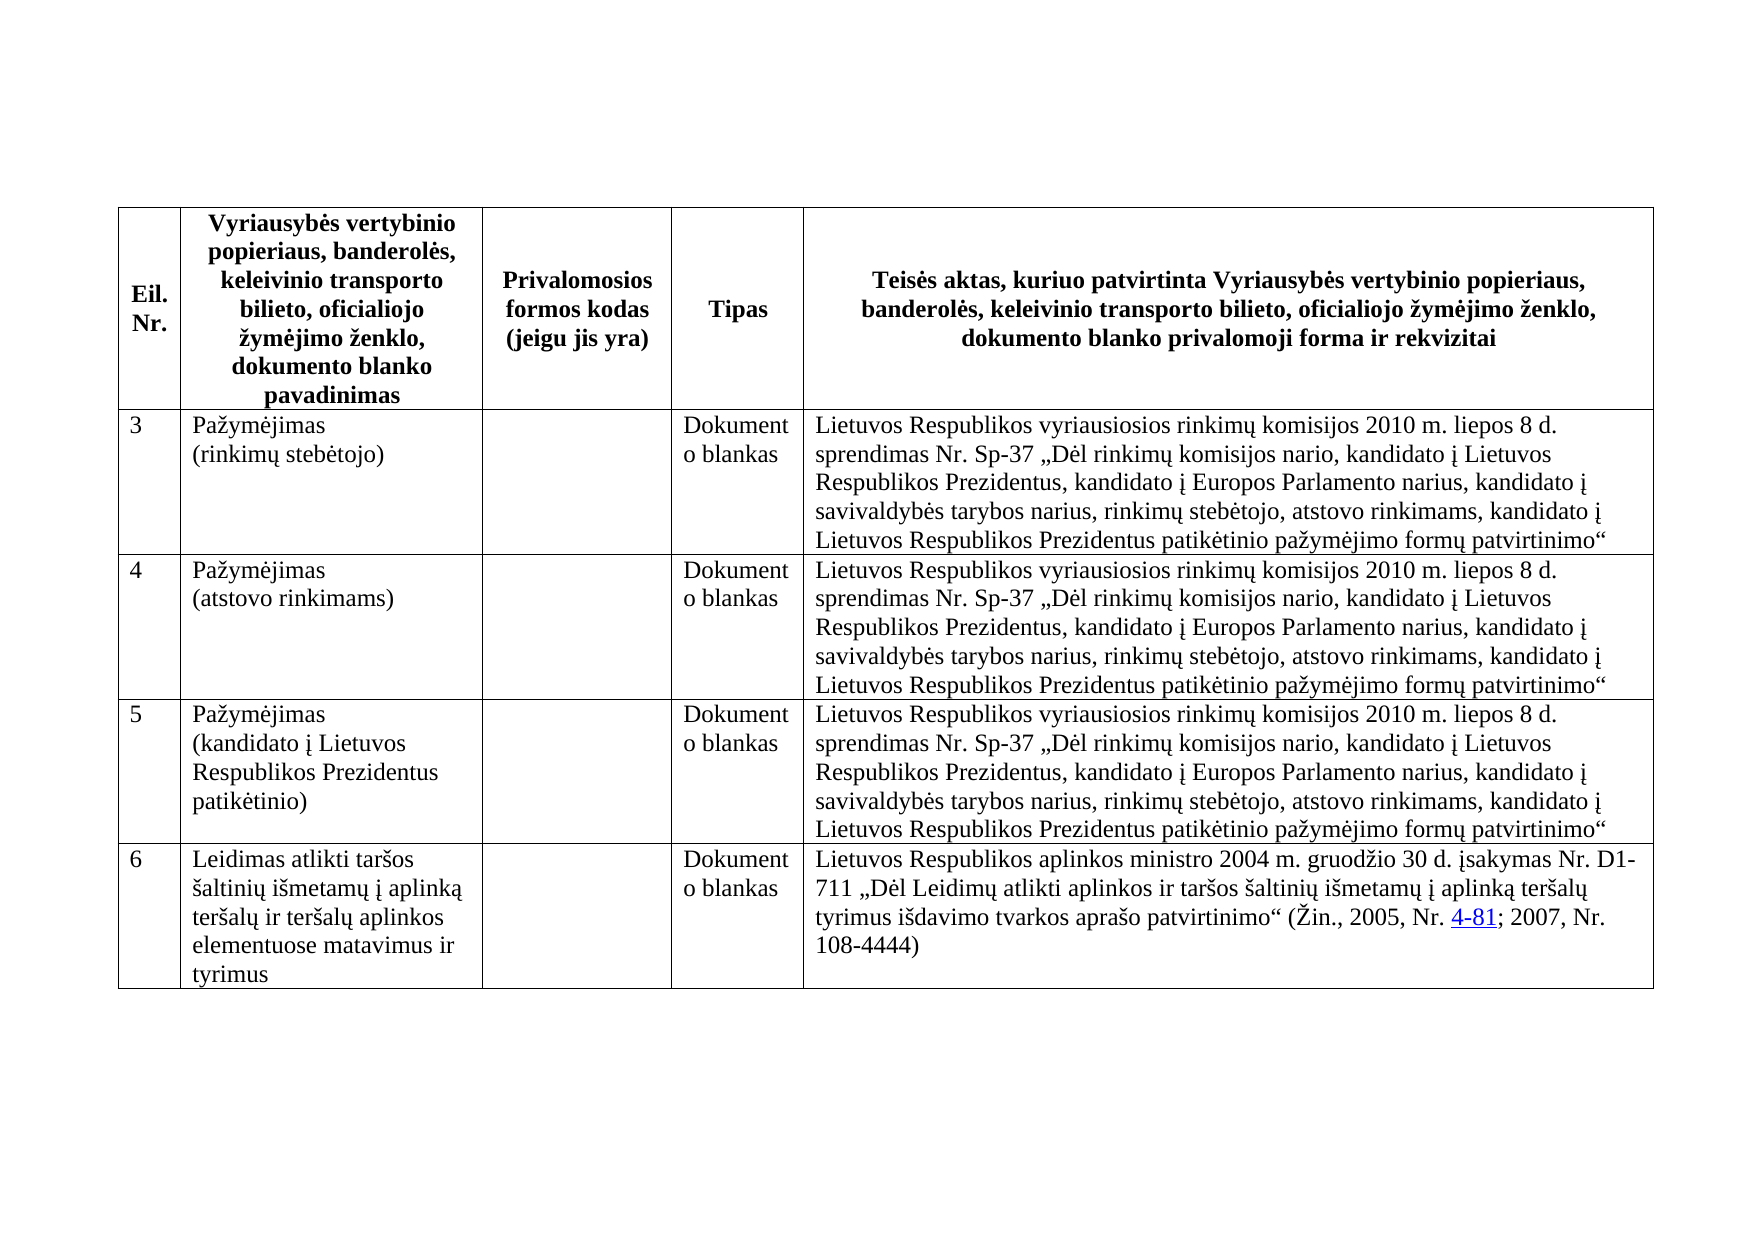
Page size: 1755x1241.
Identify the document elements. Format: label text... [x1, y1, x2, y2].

table_cell 6 [119, 844, 180, 988]
table_header Eil. Nr. [119, 208, 180, 409]
table_cell Dokumento blankas [672, 844, 803, 988]
table_header Teisės aktas, kuriuo patvirtinta Vyriausybės vertybinio popieriaus, banderolės, keleivinio transporto bilieto, oficialiojo žymėjimo ženklo, dokumento blanko privalomoji forma ir rekvizitai [804, 208, 1653, 409]
table_cell Pažymėjimas (atstovo rinkimams) [181, 555, 482, 698]
table_cell Pažymėjimas (rinkimų stebėtojo) [181, 410, 482, 554]
table_cell Leidimas atlikti taršos šaltinių išmetamų į aplinką teršalų ir teršalų aplinkos elementuose matavimus ir tyrimus [181, 844, 482, 988]
table_cell 4 [119, 555, 180, 698]
table_cell Lietuvos Respublikos aplinkos ministro 2004 m. gruodžio 30 d. įsakymas Nr. D1-711 „Dėl Leidimų atlikti aplinkos ir taršos šaltinių išmetamų į aplinką teršalų tyrimus išdavimo tvarkos aprašo patvirtinimo“ (Žin., 2005, Nr. 4-81; 2007, Nr. 108-4444) [804, 844, 1653, 988]
table_header Privalomosios formos kodas (jeigu jis yra) [483, 208, 671, 409]
table_header Tipas [672, 208, 803, 409]
table_cell Lietuvos Respublikos vyriausiosios rinkimų komisijos 2010 m. liepos 8 d. sprendimas Nr. Sp-37 „Dėl rinkimų komisijos nario, kandidato į Lietuvos Respublikos Prezidentus, kandidato į Europos Parlamento narius, kandidato į savivaldybės tarybos narius, rinkimų stebėtojo, atstovo rinkimams, kandidato į Lietuvos Respublikos Prezidentus patikėtinio pažymėjimo formų patvirtinimo“ [804, 555, 1653, 698]
table_cell 3 [119, 410, 180, 554]
table_cell [483, 844, 671, 988]
table_cell Lietuvos Respublikos vyriausiosios rinkimų komisijos 2010 m. liepos 8 d. sprendimas Nr. Sp-37 „Dėl rinkimų komisijos nario, kandidato į Lietuvos Respublikos Prezidentus, kandidato į Europos Parlamento narius, kandidato į savivaldybės tarybos narius, rinkimų stebėtojo, atstovo rinkimams, kandidato į Lietuvos Respublikos Prezidentus patikėtinio pažymėjimo formų patvirtinimo“ [804, 410, 1653, 554]
table_cell Dokumento blankas [672, 700, 803, 843]
table_cell Dokumento blankas [672, 410, 803, 554]
table_cell [483, 555, 671, 698]
table_cell Dokumento blankas [672, 555, 803, 698]
table_cell [483, 700, 671, 843]
table_cell Lietuvos Respublikos vyriausiosios rinkimų komisijos 2010 m. liepos 8 d. sprendimas Nr. Sp-37 „Dėl rinkimų komisijos nario, kandidato į Lietuvos Respublikos Prezidentus, kandidato į Europos Parlamento narius, kandidato į savivaldybės tarybos narius, rinkimų stebėtojo, atstovo rinkimams, kandidato į Lietuvos Respublikos Prezidentus patikėtinio pažymėjimo formų patvirtinimo“ [804, 700, 1653, 843]
table_cell [483, 410, 671, 554]
table_header Vyriausybės vertybinio popieriaus, banderolės, keleivinio transporto bilieto, oficialiojo žymėjimo ženklo, dokumento blanko pavadinimas [181, 208, 482, 409]
table_cell 5 [119, 700, 180, 843]
table_cell Pažymėjimas (kandidato į Lietuvos Respublikos Prezidentus patikėtinio) [181, 700, 482, 843]
